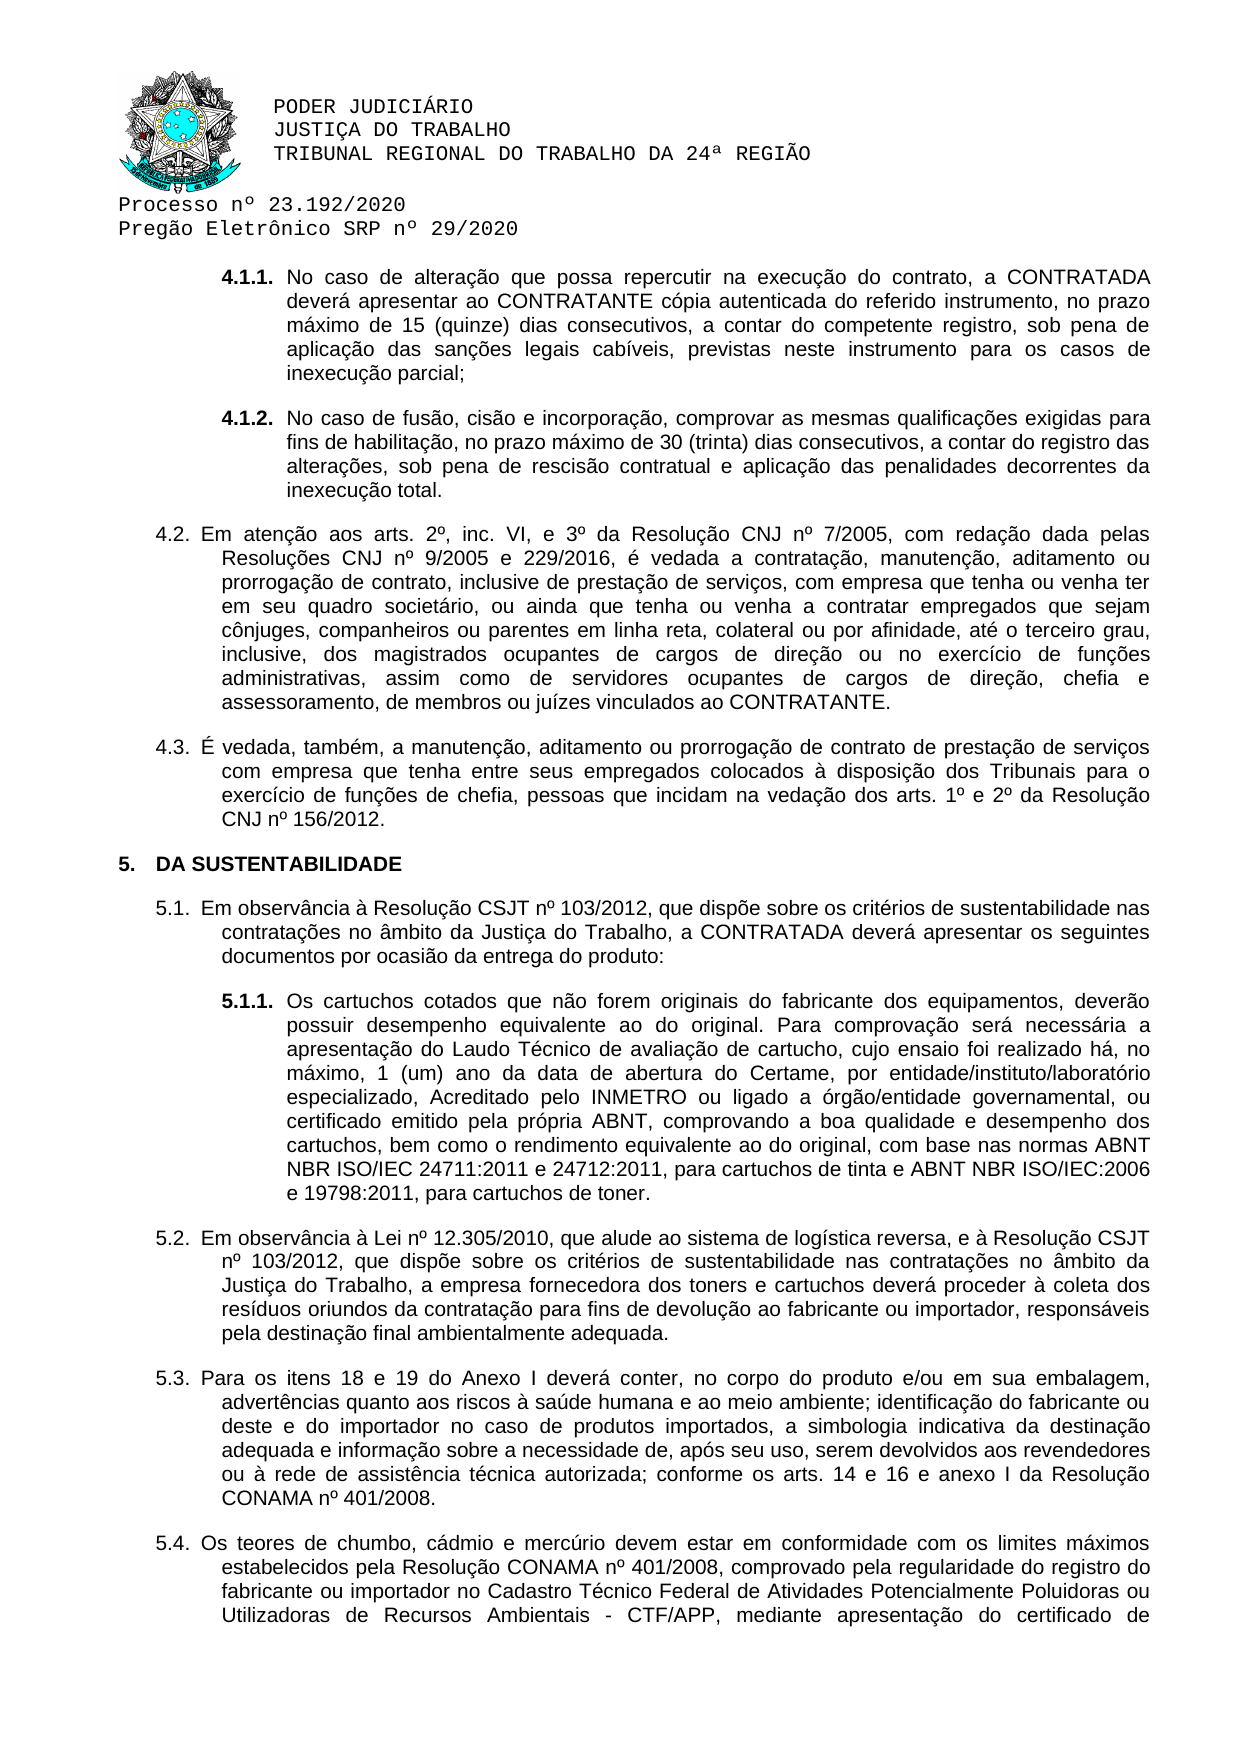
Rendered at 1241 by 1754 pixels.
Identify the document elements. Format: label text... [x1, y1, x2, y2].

list Para os itens 18 e 19 do Anexo I deverá conter, no corpo do produto e/ou em sua embalagem, advertências quanto aos riscos à saúde humana e ao meio ambiente; identificação do fabricante ou deste e do importador no caso de produtos importados, a simbologia indicativa da destinação adequada e informação sobre a necessidade de, após seu uso, serem devolvidos aos revendedores ou à rede de assistência técnica autorizada; conforme os arts. 14 e 16 e anexo I da Resolução CONAMA nº 401/2008. [155, 1366, 1152, 1510]
list Os teores de chumbo, cádmio e mercúrio devem estar em conformidade com os limites máximos estabelecidos pela Resolução CONAMA nº 401/2008, comprovado pela regularidade do registro do fabricante ou importador no Cadastro Técnico Federal de Atividades Potencialmente Poluidoras ou Utilizadoras de Recursos Ambientais - CTF/APP, mediante apresentação do certificado de [155, 1531, 1152, 1626]
picture [118, 71, 243, 194]
list Os cartuchos cotados que não forem originais do fabricante dos equipamentos, deverão possuir desempenho equivalente ao do original. Para comprovação será necessária a apresentação do Laudo Técnico de avaliação de cartucho, cujo ensaio foi realizado há, no máximo, 1 (um) ano da data de abertura do Certame, por entidade/instituto/laboratório especializado, Acreditado pelo INMETRO ou ligado a órgão/entidade governamental, ou certificado emitido pela própria ABNT, comprovando a boa qualidade e desempenho dos cartuchos, bem como o rendimento equivalente ao do original, com base nas normas ABNT NBR ISO/IEC 24711:2011 e 24712:2011, para cartuchos de tinta e ABNT NBR ISO/IEC:2006 e 19798:2011, para cartuchos de toner. [221, 989, 1152, 1204]
list No caso de fusão, cisão e incorporação, comprovar as mesmas qualificações exigidas para fins de habilitação, no prazo máximo de 30 (trinta) dias consecutivos, a contar do registro das alterações, sob pena de rescisão contratual e aplicação das penalidades decorrentes da inexecução total. [221, 406, 1152, 501]
list No caso de alteração que possa repercutir na execução do contrato, a CONTRATADA deverá apresentar ao CONTRATANTE cópia autenticada do referido instrumento, no prazo máximo de 15 (quinze) dias consecutivos, a contar do competente registro, sob pena de aplicação das sanções legais cabíveis, previstas neste instrumento para os casos de inexecução parcial; [221, 265, 1152, 385]
list Em observância à Lei nº 12.305/2010, que alude ao sistema de logística reversa, e à Resolução CSJT nº 103/2012, que dispõe sobre os critérios de sustentabilidade nas contratações no âmbito da Justiça do Trabalho, a empresa fornecedora dos toners e cartuchos deverá proceder à coleta dos resíduos oriundos da contratação para fins de devolução ao fabricante ou importador, responsáveis pela destinação final ambientalmente adequada. [155, 1225, 1152, 1345]
list É vedada, também, a manutenção, aditamento ou prorrogação de contrato de prestação de serviços com empresa que tenha entre seus empregados colocados à disposição dos Tribunais para o exercício de funções de chefia, pessoas que incidam na vedação dos arts. 1º e 2º da Resolução CNJ nº 156/2012. [155, 735, 1152, 831]
list Em observância à Resolução CSJT nº 103/2012, que dispõe sobre os critérios de sustentabilidade nas contratações no âmbito da Justiça do Trabalho, a CONTRATADA deverá apresentar os seguintes documentos por ocasião da entrega do produto: [155, 896, 1152, 968]
list DA SUSTENTABILIDADE [118, 851, 1152, 875]
list Em atenção aos arts. 2º, inc. VI, e 3º da Resolução CNJ nº 7/2005, com redação dada pelas Resoluções CNJ nº 9/2005 e 229/2016, é vedada a contratação, manutenção, aditamento ou prorrogação de contrato, inclusive de prestação de serviços, com empresa que tenha ou venha ter em seu quadro societário, ou ainda que tenha ou venha a contratar empregados que sejam cônjuges, companheiros ou parentes em linha reta, colateral ou por afinidade, até o terceiro grau, inclusive, dos magistrados ocupantes de cargos de direção ou no exercício de funções administrativas, assim como de servidores ocupantes de cargos de direção, chefia e assessoramento, de membros ou juízes vinculados ao CONTRATANTE. [155, 522, 1152, 714]
